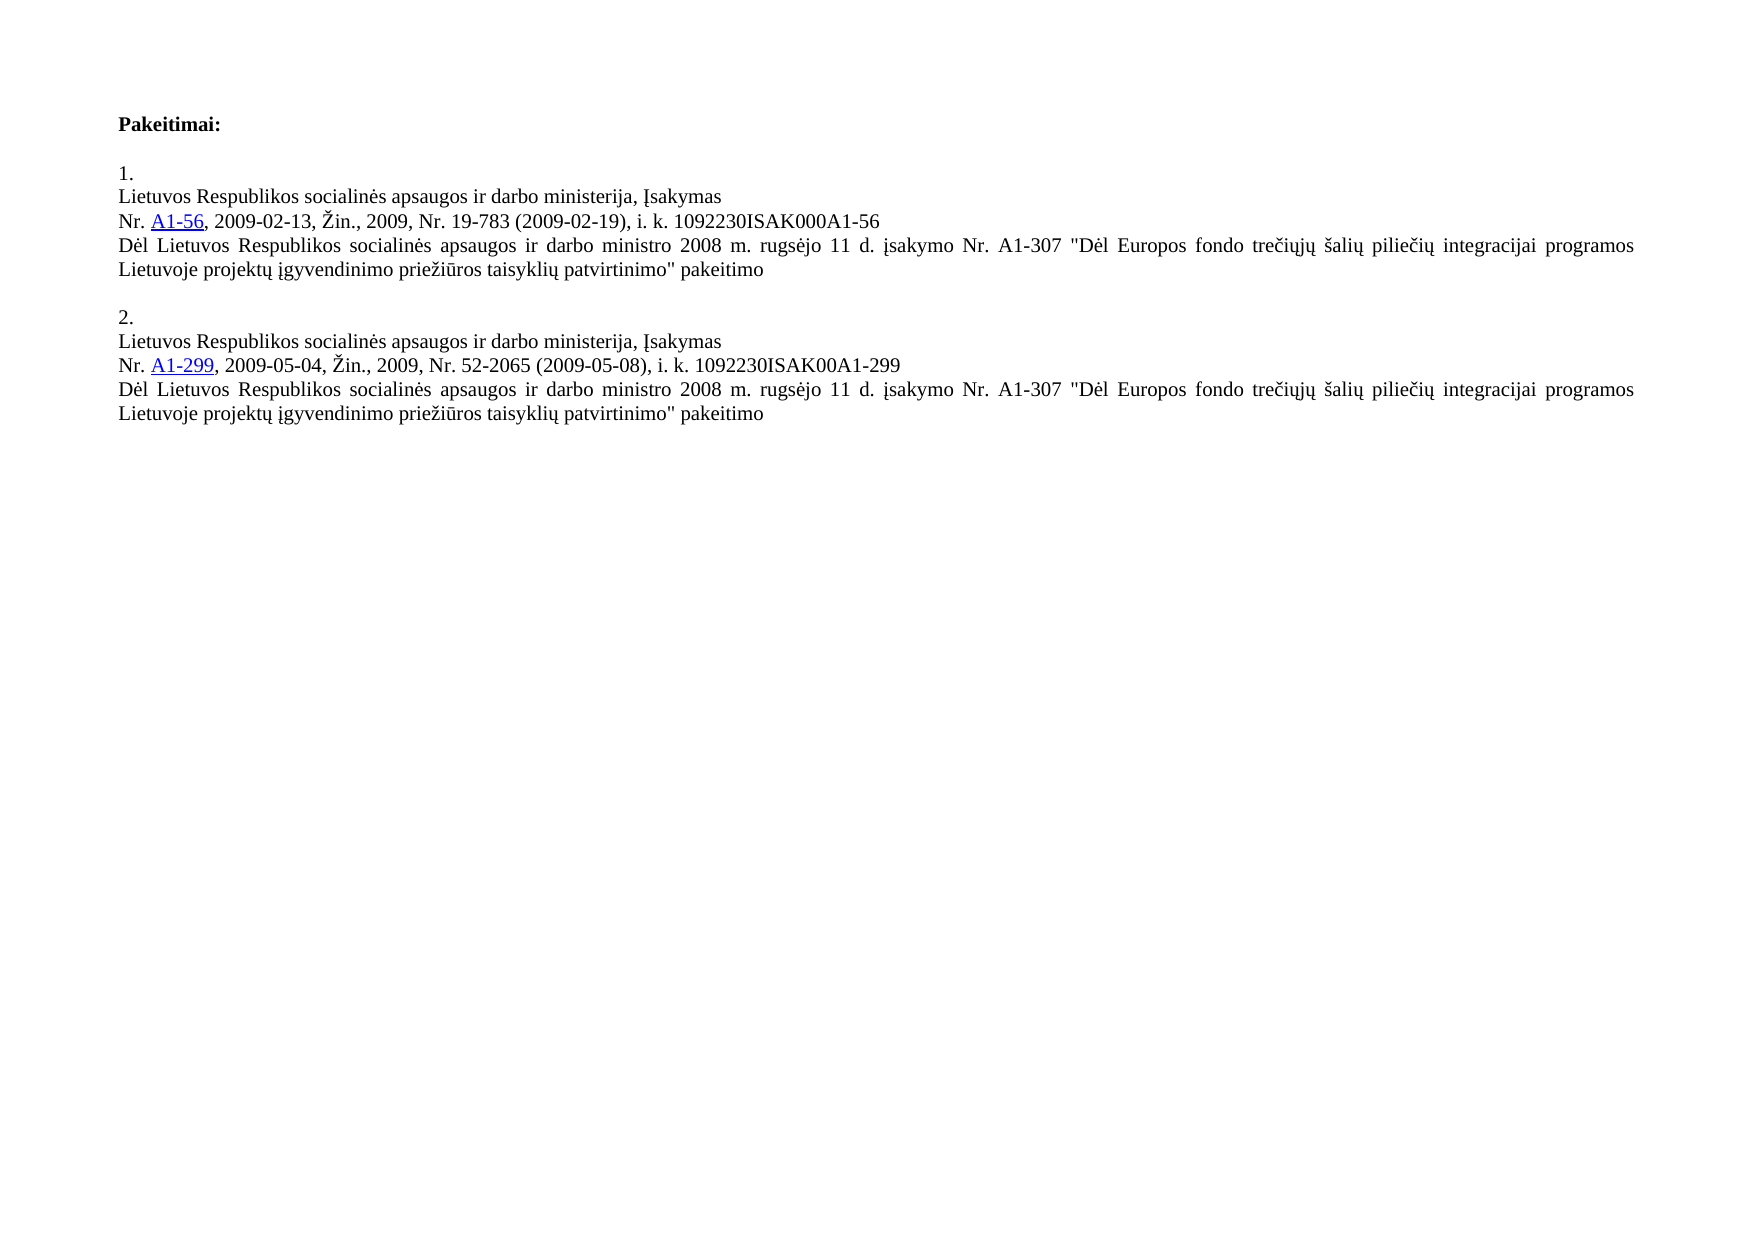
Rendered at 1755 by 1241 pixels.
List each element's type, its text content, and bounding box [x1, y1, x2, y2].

text Dėl Lietuvos Respublikos socialinės apsaugos ir darbo ministro 2008 m. rugsėjo 11 d. įsakymo Nr. A1-307 "Dėl Europos fondo trečiųjų šalių piliečių integracijai programos Lietuvoje projektų įgyvendinimo priežiūros taisyklių patvirtinimo" pakeitimo [118, 377, 1636, 425]
text 1. [118, 160, 1636, 184]
text Lietuvos Respublikos socialinės apsaugos ir darbo ministerija, Įsakymas [118, 329, 1636, 353]
text Nr. A1-299, 2009-05-04, Žin., 2009, Nr. 52-2065 (2009-05-08), i. k. 1092230ISAK00A1-299 [118, 353, 1636, 377]
text Dėl Lietuvos Respublikos socialinės apsaugos ir darbo ministro 2008 m. rugsėjo 11 d. įsakymo Nr. A1-307 "Dėl Europos fondo trečiųjų šalių piliečių integracijai programos Lietuvoje projektų įgyvendinimo priežiūros taisyklių patvirtinimo" pakeitimo [118, 233, 1636, 281]
text Pakeitimai: [118, 112, 1636, 136]
text 2. [118, 305, 1636, 329]
text Nr. A1-56, 2009-02-13, Žin., 2009, Nr. 19-783 (2009-02-19), i. k. 1092230ISAK000A1-56 [118, 208, 1636, 233]
text Lietuvos Respublikos socialinės apsaugos ir darbo ministerija, Įsakymas [118, 184, 1636, 208]
